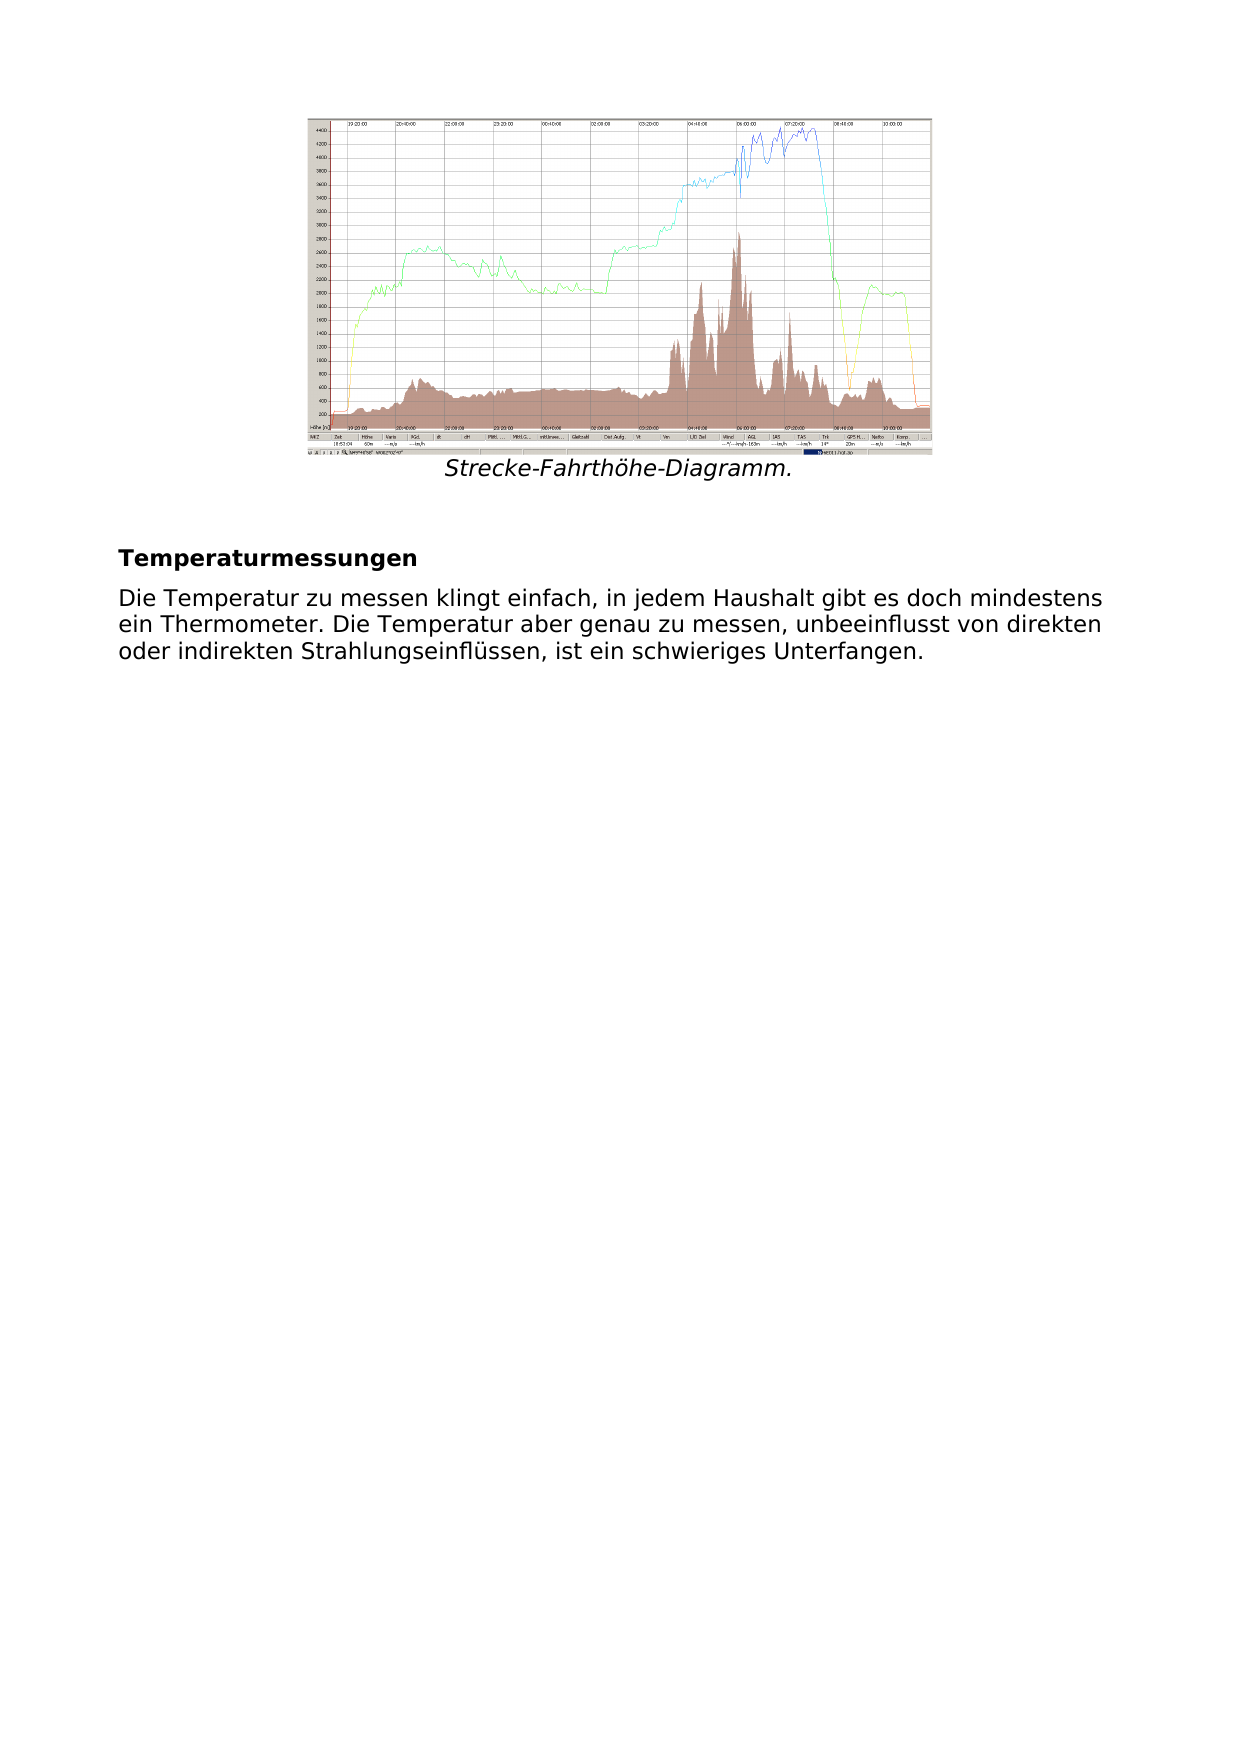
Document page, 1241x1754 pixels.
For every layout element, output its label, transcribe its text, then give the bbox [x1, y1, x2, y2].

text Die Temperatur zu messen klingt einfach, in jedem Haushalt gibt es doch mindestens ein Thermometer. Die Temperatur aber genau zu messen, unbeeinflusst von direkten oder indirekten Strahlungseinflüssen, ist ein schwieriges Unterfangen. [118, 585, 1122, 665]
picture [307, 118, 933, 455]
subtitle Temperaturmessungen [118, 546, 1122, 572]
text Strecke-Fahrthöhe-Diagramm. [308, 455, 933, 481]
